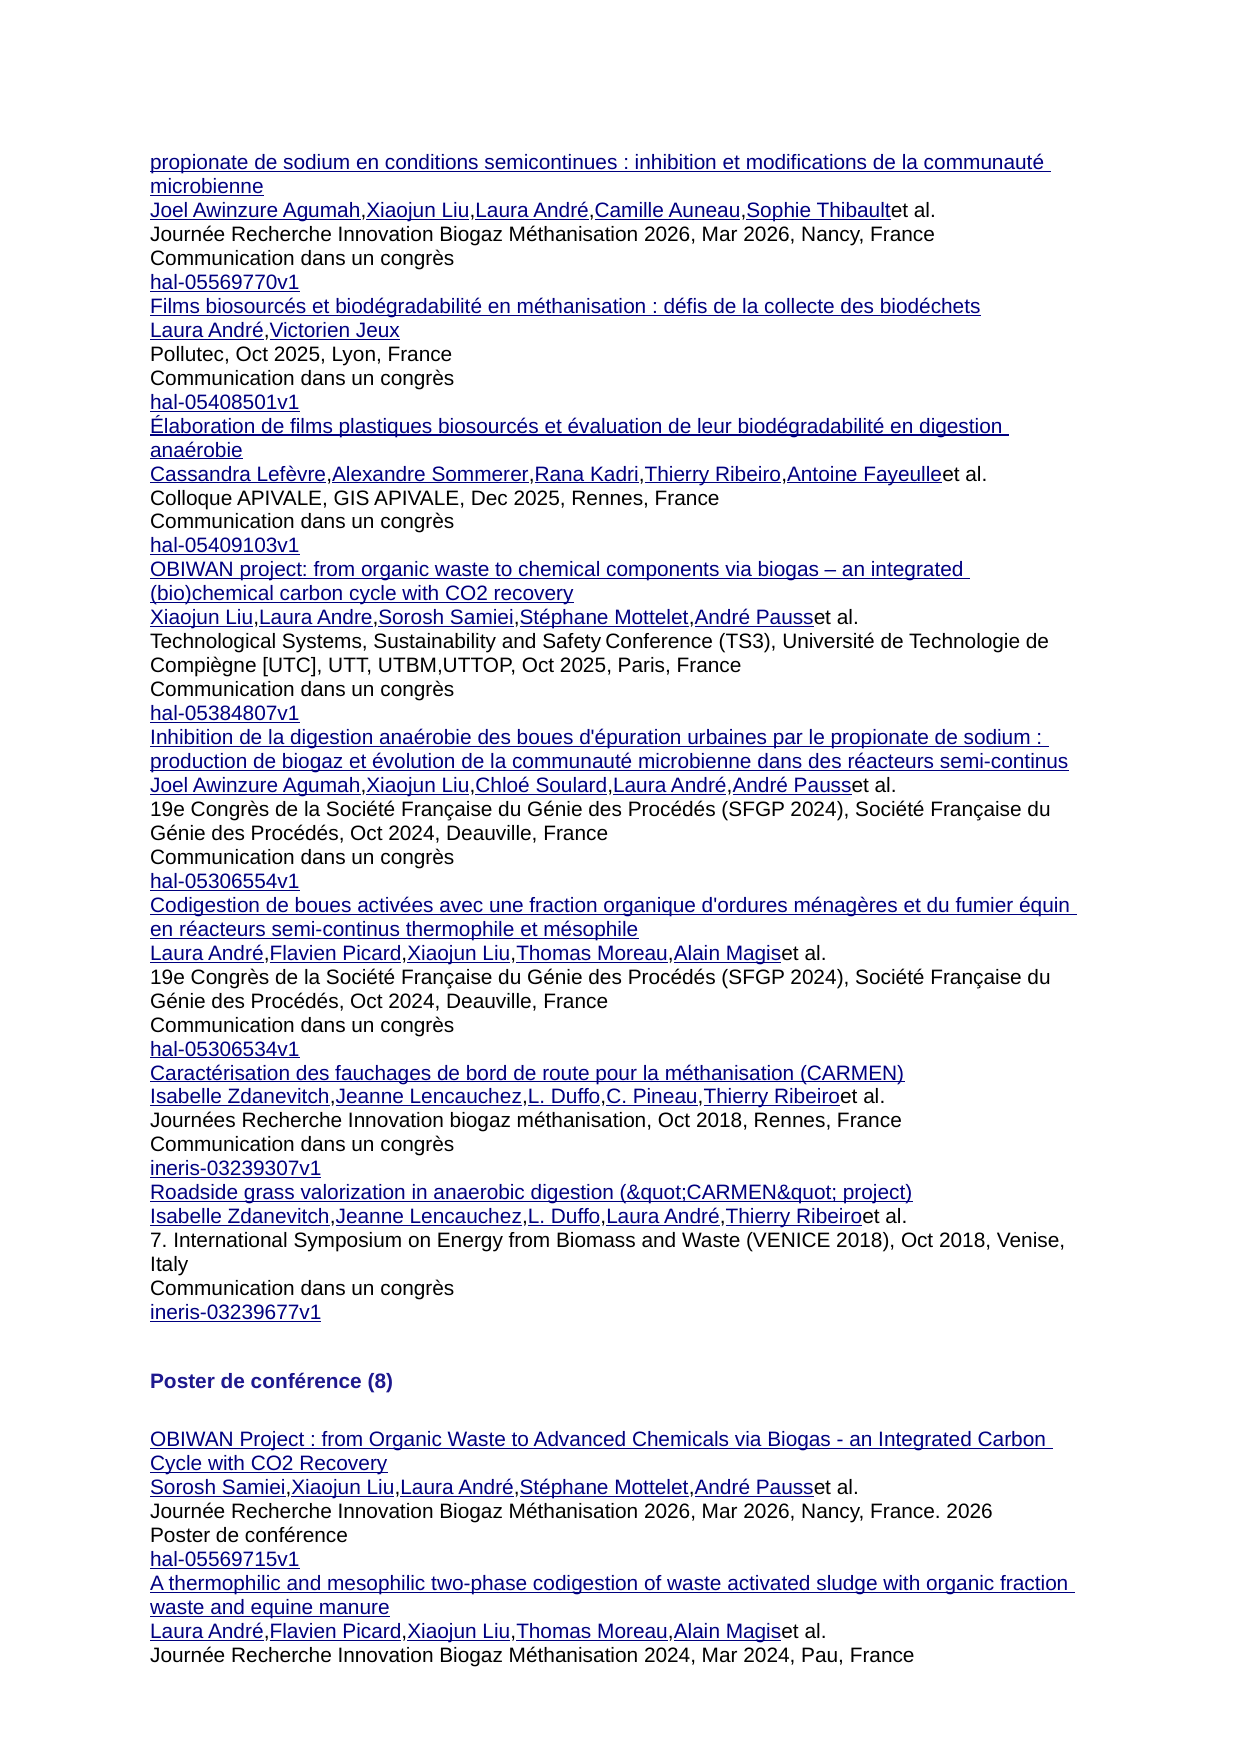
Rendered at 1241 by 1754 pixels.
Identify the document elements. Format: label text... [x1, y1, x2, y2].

table_cell Caractérisation des fauchages de bord de route pour la méthanisation (CARMEN) Isabelle Zdanevitch,Jeanne Lencauchez,L. Duffo,C. Pineau,Thierry Ribeiroet al. Journées Recherche Innovation biogaz méthanisation, Oct 2018, Rennes, France Communication dans un congrès ineris-03239307v1 [150, 1060, 1090, 1180]
table_cell Roadside grass valorization in anaerobic digestion (&quot;CARMEN&quot; project) Isabelle Zdanevitch,Jeanne Lencauchez,L. Duffo,Laura André,Thierry Ribeiroet al. 7. International Symposium on Energy from Biomass and Waste (VENICE 2018), Oct 2018, Venise, Italy Communication dans un congrès ineris-03239677v1 [150, 1180, 1090, 1324]
table_header OBIWAN Project : from Organic Waste to Advanced Chemicals via Biogas - an Integrated Carbon Cycle with CO2 Recovery Sorosh Samiei,Xiaojun Liu,Laura André,Stéphane Mottelet,André Pausset al. Journée Recherche Innovation Biogaz Méthanisation 2026, Mar 2026, Nancy, France. 2026 Poster de conférence hal-05569715v1 [150, 1427, 1090, 1571]
table_cell OBIWAN project: from organic waste to chemical components via biogas – an integrated (bio)chemical carbon cycle with CO2 recovery Xiaojun Liu,Laura Andre,Sorosh Samiei,Stéphane Mottelet,André Pausset al. Technological Systems, Sustainability and Safety Conference (TS3), Université de Technologie de Compiègne [UTC], UTT, UTBM,UTTOP, Oct 2025, Paris, France Communication dans un congrès hal-05384807v1 [150, 557, 1090, 725]
table_cell propionate de sodium en conditions semicontinues : inhibition et modifications de la communauté microbienne Joel Awinzure Agumah,Xiaojun Liu,Laura André,Camille Auneau,Sophie Thibaultet al. Journée Recherche Innovation Biogaz Méthanisation 2026, Mar 2026, Nancy, France Communication dans un congrès hal-05569770v1 [150, 150, 1090, 294]
table_cell Codigestion de boues activées avec une fraction organique d'ordures ménagères et du fumier équin en réacteurs semi-continus thermophile et mésophile Laura André,Flavien Picard,Xiaojun Liu,Thomas Moreau,Alain Magiset al. 19e Congrès de la Société Française du Génie des Procédés (SFGP 2024), Société Française du Génie des Procédés, Oct 2024, Deauville, France Communication dans un congrès hal-05306534v1 [150, 893, 1090, 1060]
subtitle Poster de conférence (8) [150, 1369, 1090, 1393]
table_cell Films biosourcés et biodégradabilité en méthanisation : défis de la collecte des biodéchets Laura André,Victorien Jeux Pollutec, Oct 2025, Lyon, France Communication dans un congrès hal-05408501v1 [150, 294, 1090, 413]
table_cell A thermophilic and mesophilic two-phase codigestion of waste activated sludge with organic fraction waste and equine manure Laura André,Flavien Picard,Xiaojun Liu,Thomas Moreau,Alain Magiset al. Journée Recherche Innovation Biogaz Méthanisation 2024, Mar 2024, Pau, France [150, 1571, 1090, 1667]
table_cell Inhibition de la digestion anaérobie des boues d'épuration urbaines par le propionate de sodium : production de biogaz et évolution de la communauté microbienne dans des réacteurs semi-continus Joel Awinzure Agumah,Xiaojun Liu,Chloé Soulard,Laura André,André Pausset al. 19e Congrès de la Société Française du Génie des Procédés (SFGP 2024), Société Française du Génie des Procédés, Oct 2024, Deauville, France Communication dans un congrès hal-05306554v1 [150, 725, 1090, 893]
table_cell Élaboration de films plastiques biosourcés et évaluation de leur biodégradabilité en digestion anaérobie Cassandra Lefèvre,Alexandre Sommerer,Rana Kadri,Thierry Ribeiro,Antoine Fayeulleet al. Colloque APIVALE, GIS APIVALE, Dec 2025, Rennes, France Communication dans un congrès hal-05409103v1 [150, 414, 1090, 557]
